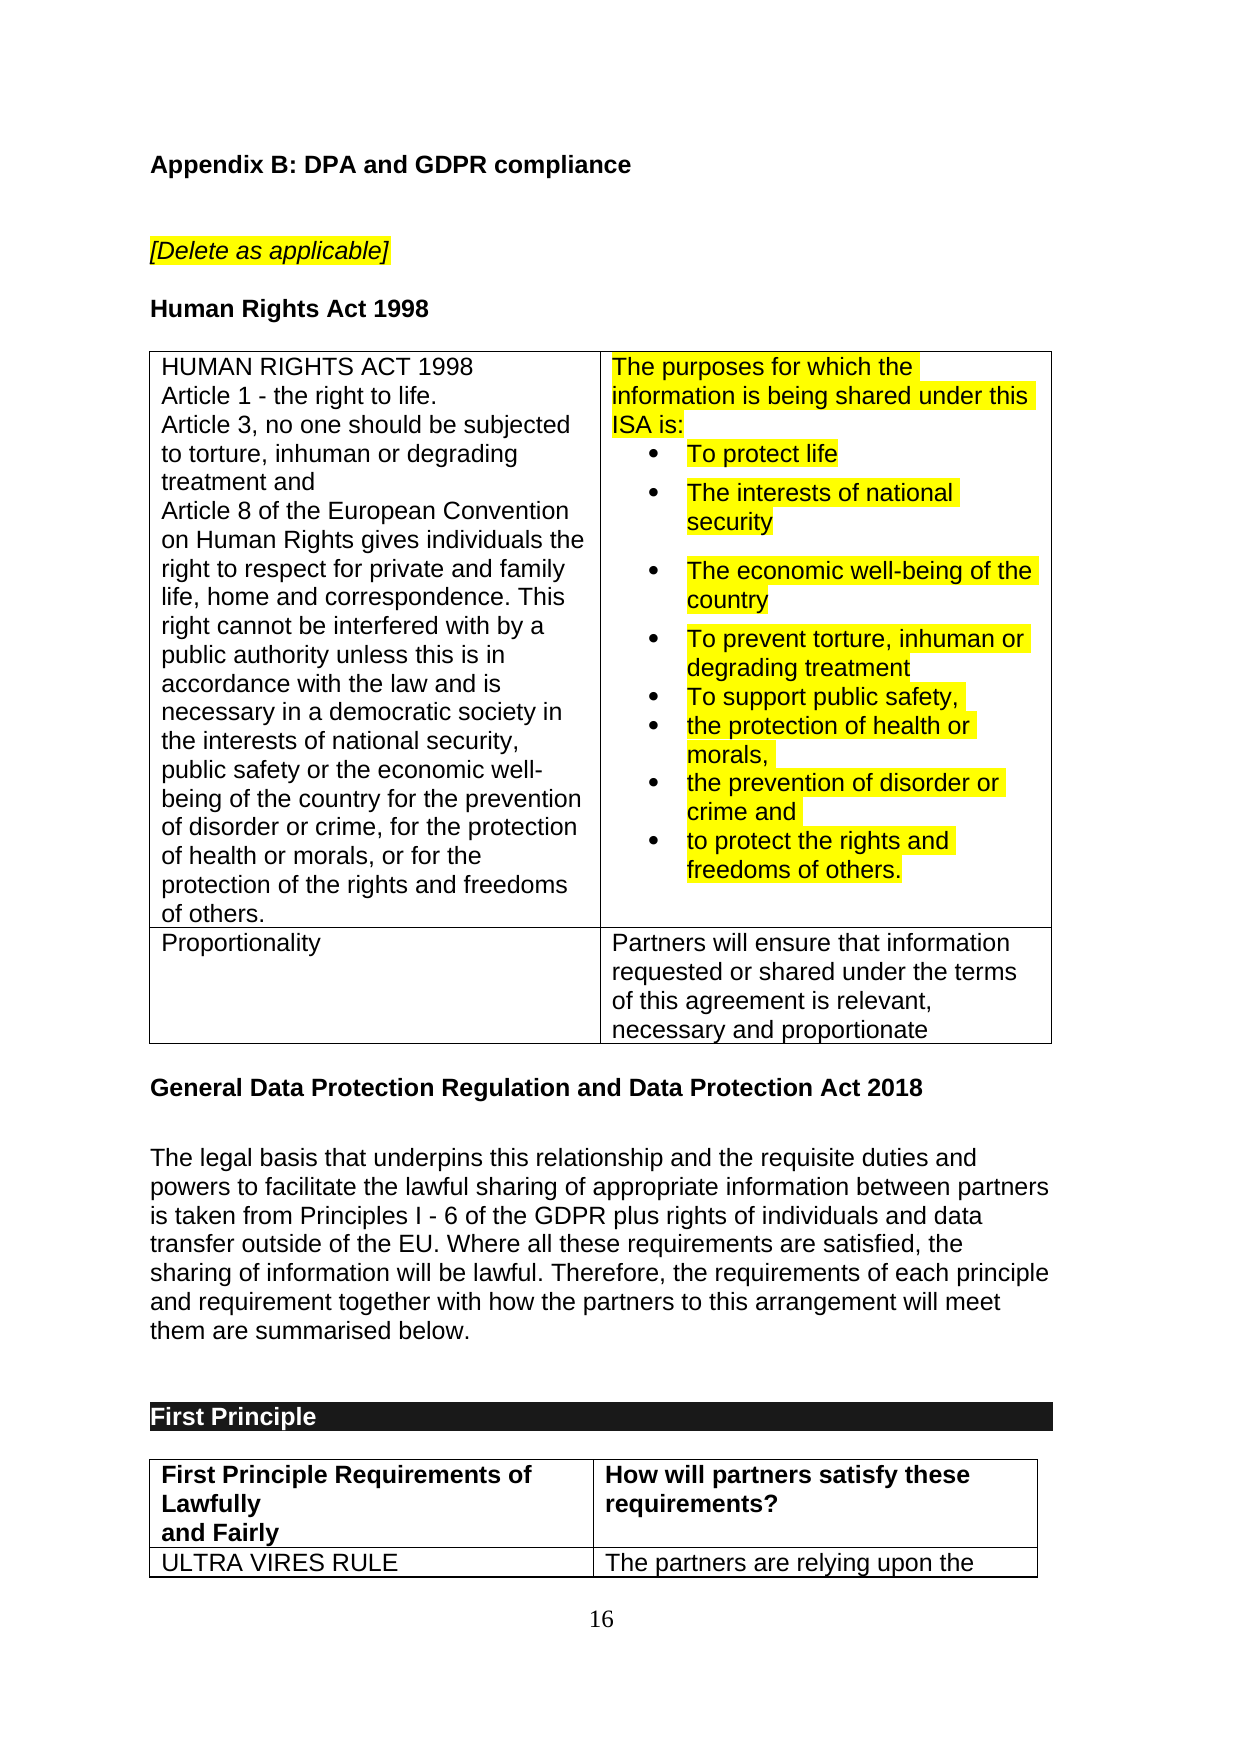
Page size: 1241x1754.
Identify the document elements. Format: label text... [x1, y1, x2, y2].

table_cell Proportionality [150, 928, 600, 1043]
text The legal basis that underpins this relationship and the requisite duties and powers to facilitate the lawful sharing of appropriate information between partners is taken from Principles I - 6 of the GDPR plus rights of individuals and data transfer outside of the EU. Where all these requirements are satisfied, the sharing of information will be lawful. Therefore, the requirements of each principle and requirement together with how the partners to this arrangement will meet them are summarised below. [150, 1143, 1053, 1344]
table_header How will partners satisfy these requirements? [594, 1460, 1037, 1547]
table_header HUMAN RIGHTS ACT 1998 Article 1 - the right to life. Article 3, no one should be subjected to torture, inhuman or degrading treatment and Article 8 of the European Convention on Human Rights gives individuals the right to respect for private and family life, home and correspondence. This right cannot be interfered with by a public authority unless this is in accordance with the law and is necessary in a democratic society in the interests of national security, public safety or the economic well-being of the country for the prevention of disorder or crime, for the protection of health or morals, or for the protection of the rights and freedoms of others. [150, 352, 600, 927]
text Appendix B: DPA and GDPR compliance [150, 150, 1053, 179]
table_header The purposes for which the information is being shared under this ISA is: To protect life The interests of national security The economic well-being of the country To prevent torture, inhuman or degrading treatment To support public safety, the protection of health or morals, the prevention of disorder or crime and to protect the rights and freedoms of others. [601, 352, 1051, 927]
table_cell ULTRA VIRES RULE [150, 1548, 593, 1576]
table_header First Principle Requirements of Lawfully and Fairly [150, 1460, 593, 1547]
text [Delete as applicable] [150, 236, 1053, 265]
text First Principle [150, 1402, 1053, 1431]
text Human Rights Act 1998 [150, 294, 1053, 322]
table_cell Partners will ensure that information requested or shared under the terms of this agreement is relevant, necessary and proportionate [601, 928, 1051, 1043]
text General Data Protection Regulation and Data Protection Act 2018 [150, 1073, 1053, 1102]
table_cell The partners are relying upon the [594, 1548, 1037, 1576]
